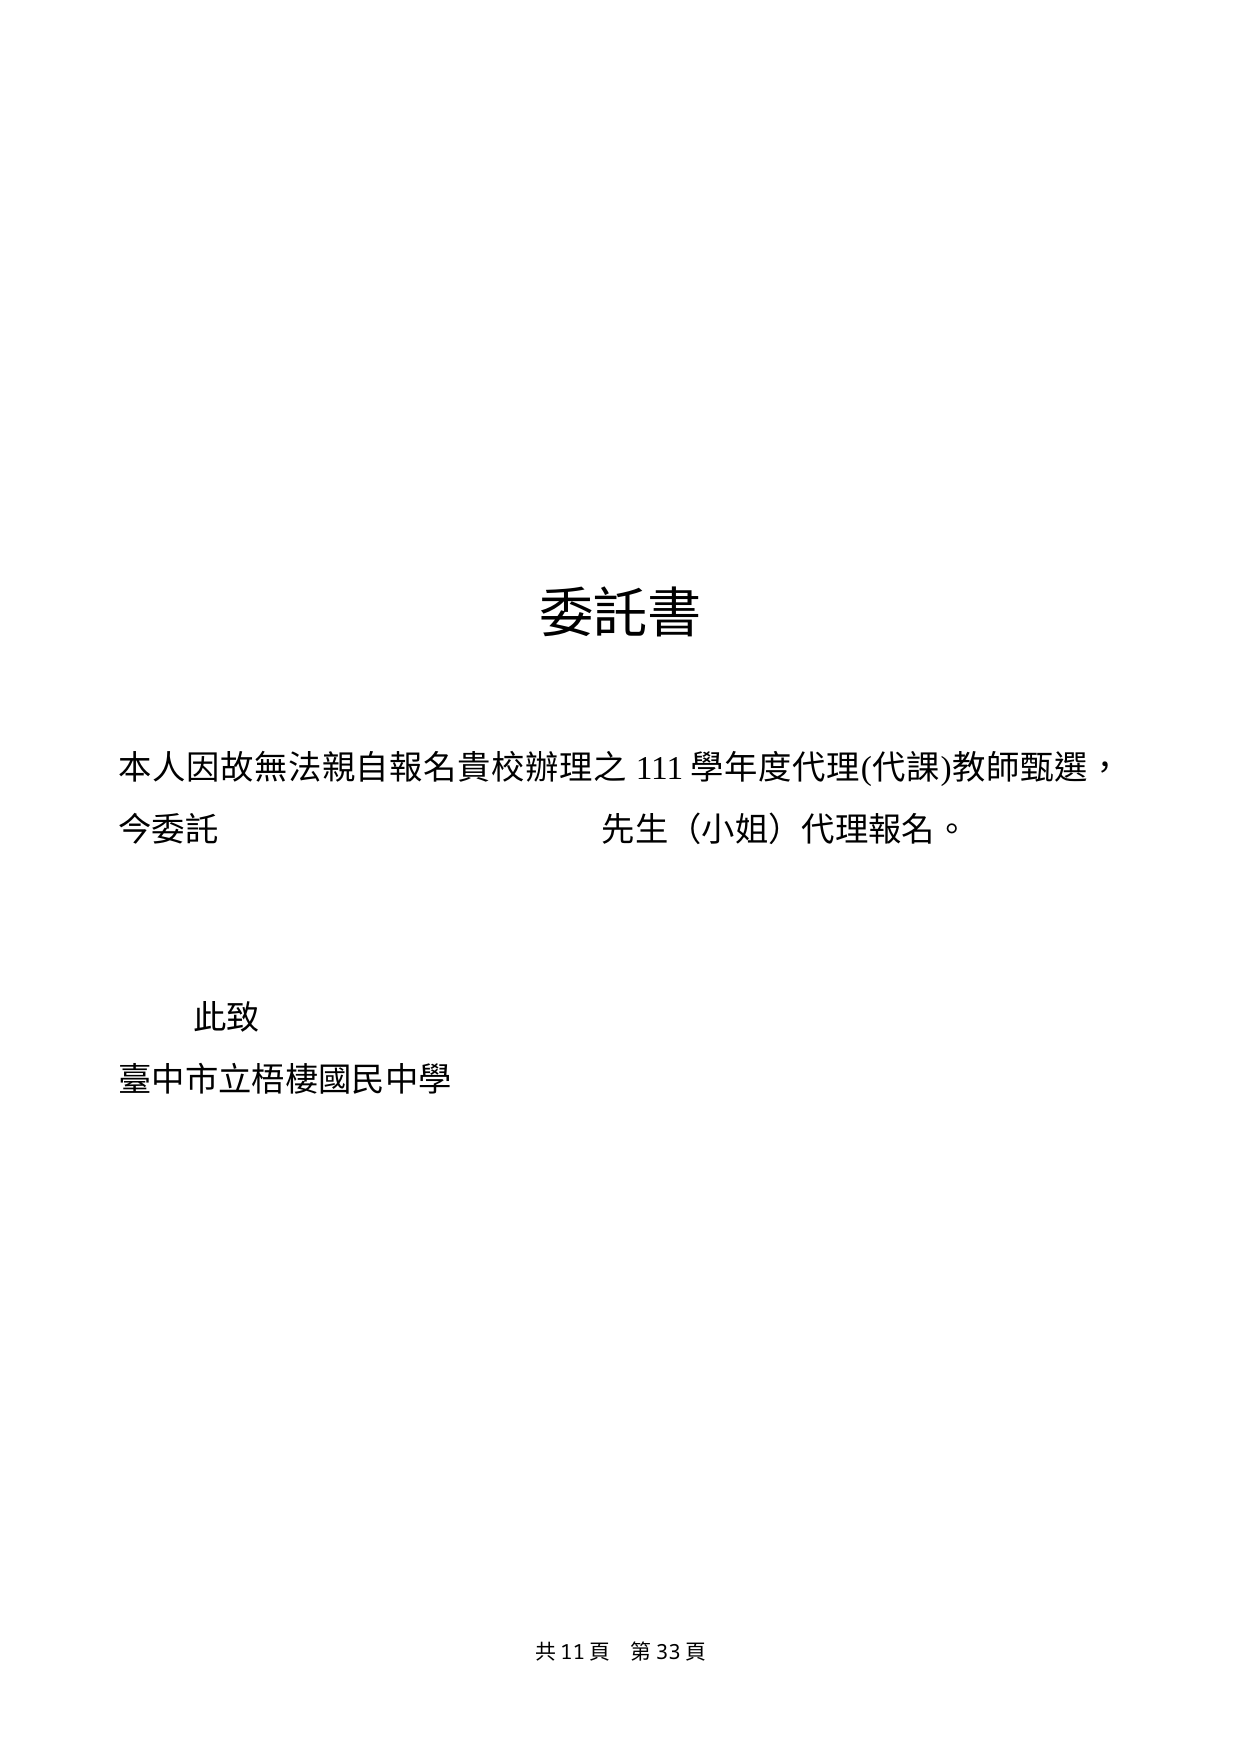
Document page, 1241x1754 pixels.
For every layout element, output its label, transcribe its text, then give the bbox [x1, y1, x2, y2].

text 委託書 [118, 536, 1122, 661]
text 此致 [118, 973, 1122, 1036]
text 臺中市立梧棲國民中學 [118, 1036, 1122, 1098]
text 本人因故無法親自報名貴校辦理之111學年度代理(代課)教師甄選， 今委託 先生（小姐）代理報名。 [118, 723, 1122, 848]
